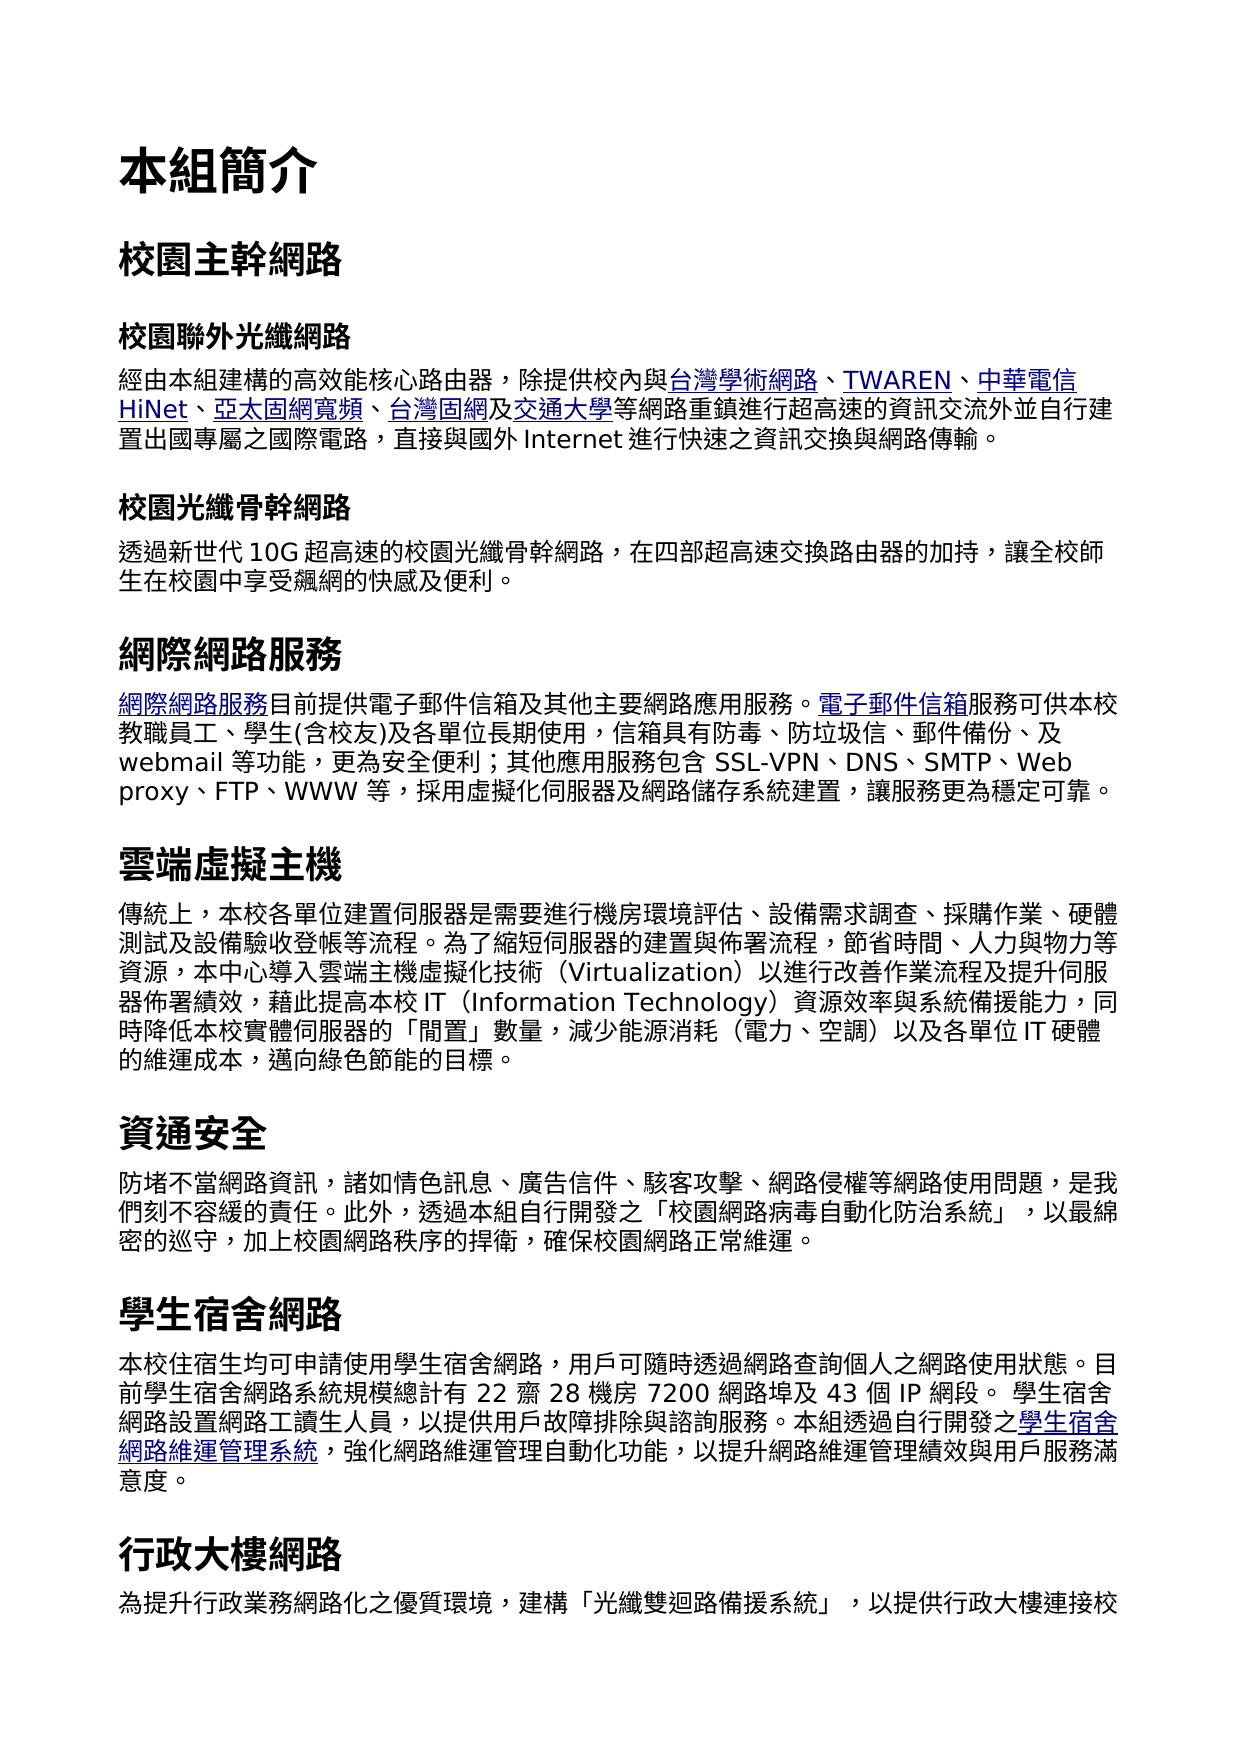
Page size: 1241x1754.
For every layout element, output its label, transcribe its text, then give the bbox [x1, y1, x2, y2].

subtitle 雲端虛擬主機 [118, 844, 1122, 888]
subtitle 校園主幹網路 [118, 239, 1122, 282]
subtitle 校園聯外光纖網路 [118, 320, 1122, 354]
subtitle 本組簡介 [118, 143, 1122, 201]
text 透過新世代10G超高速的校園光纖骨幹網路，在四部超高速交換路由器的加持，讓全校師生在校園中享受飆網的快感及便利。 [118, 538, 1122, 596]
text 經由本組建構的高效能核心路由器，除提供校內與台灣學術網路、TWAREN、中華電信HiNet、亞太固網寬頻、台灣固網及交通大學等網路重鎮進行超高速的資訊交流外並自行建置出國專屬之國際電路，直接與國外Internet進行快速之資訊交換與網路傳輸。 [118, 366, 1122, 454]
subtitle 網際網路服務 [118, 634, 1122, 677]
text 網際網路服務目前提供電子郵件信箱及其他主要網路應用服務。電子郵件信箱服務可供本校教職員工、學生(含校友)及各單位長期使用，信箱具有防毒、防垃圾信、郵件備份、及 webmail 等功能，更為安全便利；其他應用服務包含 SSL-VPN、DNS、SMTP、Web proxy、FTP、WWW 等，採用虛擬化伺服器及網路儲存系統建置，讓服務更為穩定可靠。 [118, 690, 1122, 807]
text 本校住宿生均可申請使用學生宿舍網路，用戶可隨時透過網路查詢個人之網路使用狀態。目前學生宿舍網路系統規模總計有 22 齋 28 機房 7200 網路埠及 43 個 IP 網段。 學生宿舍網路設置網路工讀生人員，以提供用戶故障排除與諮詢服務。本組透過自行開發之學生宿舍網路維運管理系統，強化網路維運管理自動化功能，以提升網路維運管理績效與用戶服務滿意度。 [118, 1350, 1122, 1496]
text 傳統上，本校各單位建置伺服器是需要進行機房環境評估、設備需求調查、採購作業、硬體測試及設備驗收登帳等流程。為了縮短伺服器的建置與佈署流程，節省時間、人力與物力等資源，本中心導入雲端主機虛擬化技術（Virtualization）以進行改善作業流程及提升伺服器佈署績效，藉此提高本校IT（Information Technology）資源效率與系統備援能力，同時降低本校實體伺服器的「閒置」數量，減少能源消耗（電力、空調）以及各單位IT硬體的維運成本，邁向綠色節能的目標。 [118, 900, 1122, 1075]
subtitle 資通安全 [118, 1113, 1122, 1156]
text 防堵不當網路資訊，諸如情色訊息、廣告信件、駭客攻擊、網路侵權等網路使用問題，是我們刻不容緩的責任。此外，透過本組自行開發之「校園網路病毒自動化防治系統」，以最綿密的巡守，加上校園網路秩序的捍衛，確保校園網路正常維運。 [118, 1169, 1122, 1256]
text 為提升行政業務網路化之優質環境，建構「光纖雙迴路備援系統」，以提供行政大樓連接校 [118, 1589, 1122, 1619]
subtitle 校園光纖骨幹網路 [118, 491, 1122, 525]
subtitle 學生宿舍網路 [118, 1294, 1122, 1337]
subtitle 行政大樓網路 [118, 1533, 1122, 1577]
